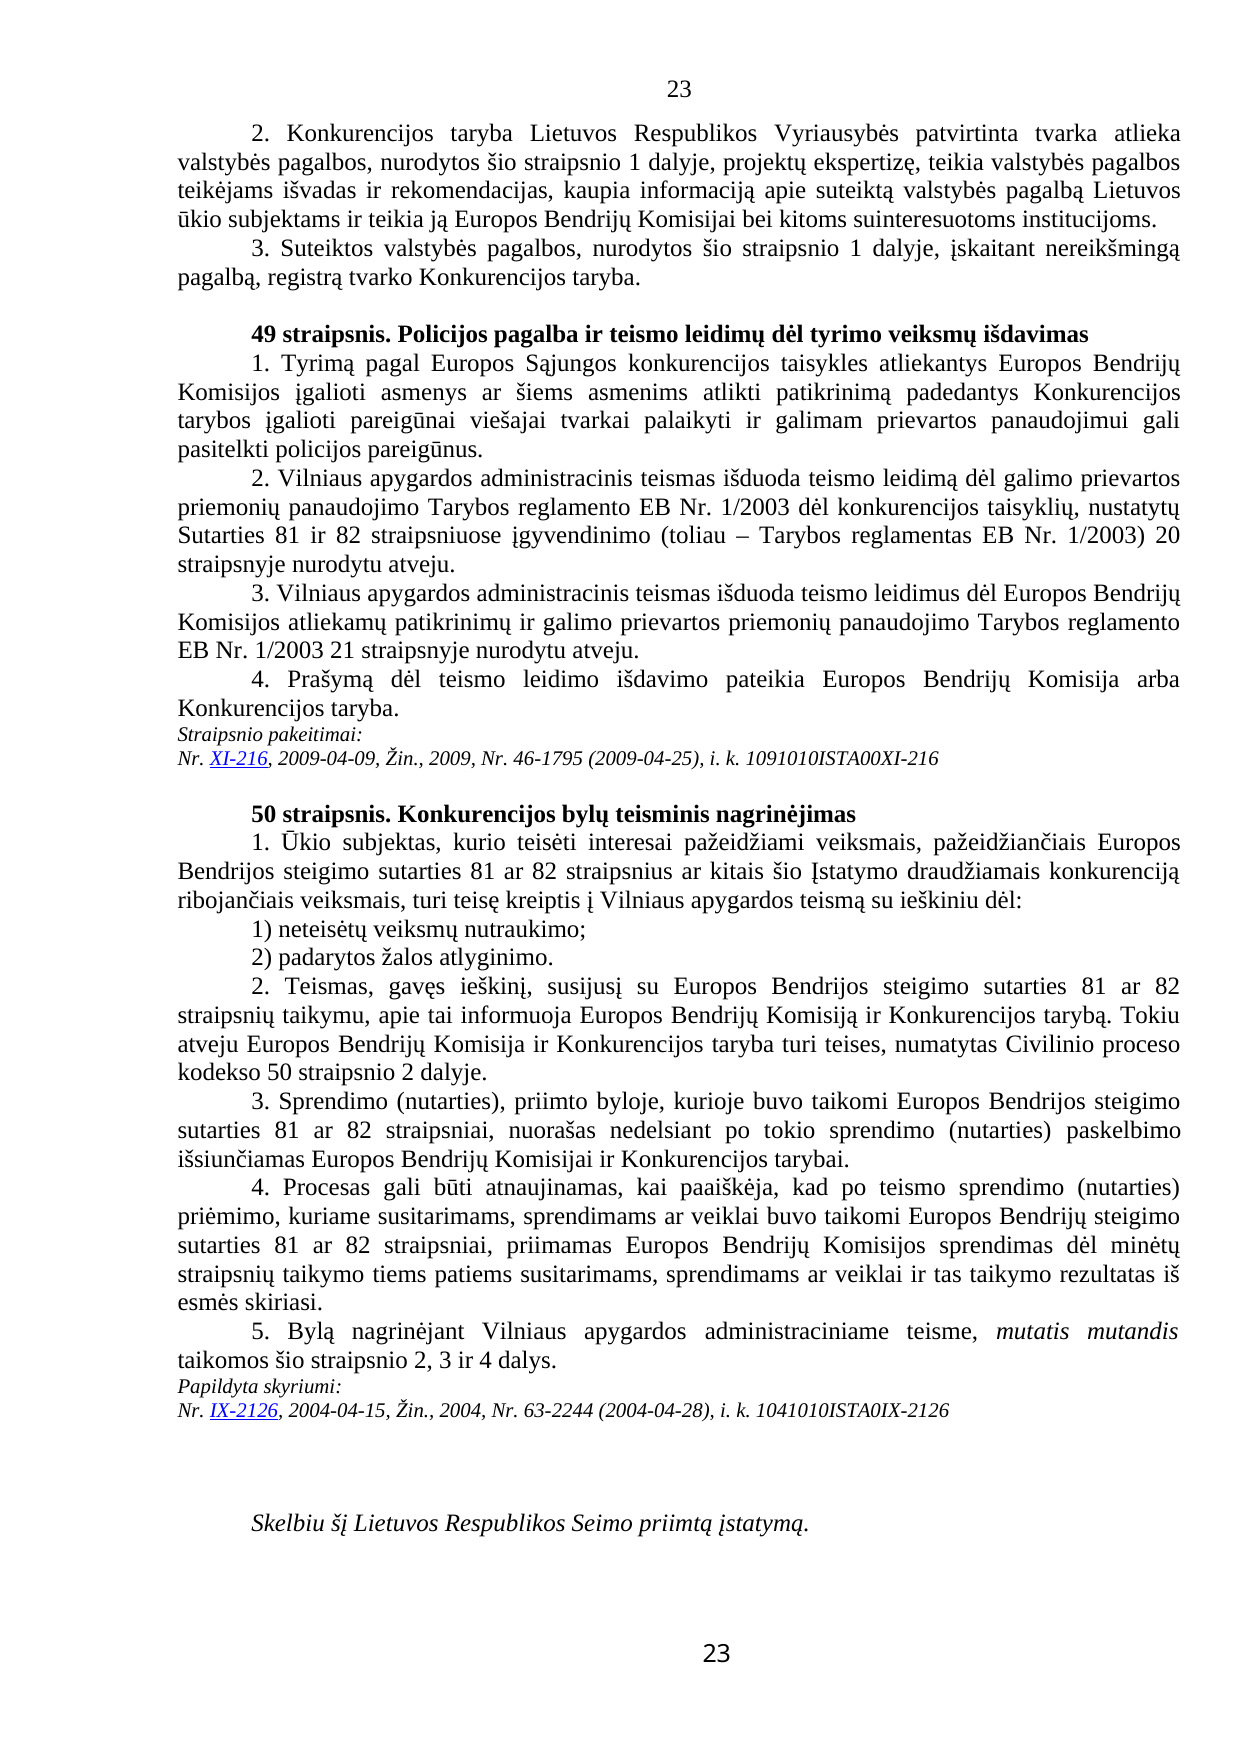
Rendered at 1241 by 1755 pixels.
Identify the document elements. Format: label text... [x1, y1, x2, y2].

text Straipsnio pakeitimai: [177, 722, 1181, 746]
text 4. Procesas gali būti atnaujinamas, kai paaiškėja, kad po teismo sprendimo (nutarties) priėmimo, kuriame susitarimams, sprendimams ar veiklai buvo taikomi Europos Bendrijų steigimo sutarties 81 ar 82 straipsniai, priimamas Europos Bendrijų Komisijos sprendimas dėl minėtų straipsnių taikymo tiems patiems susitarimams, sprendimams ar veiklai ir tas taikymo rezultatas iš esmės skiriasi. [177, 1172, 1181, 1316]
text 50 straipsnis. Konkurencijos bylų teisminis nagrinėjimas [177, 799, 1181, 827]
text 2) padarytos žalos atlyginimo. [177, 942, 1181, 971]
text 2. Konkurencijos taryba Lietuvos Respublikos Vyriausybės patvirtinta tvarka atlieka valstybės pagalbos, nurodytos šio straipsnio 1 dalyje, projektų ekspertizę, teikia valstybės pagalbos teikėjams išvadas ir rekomendacijas, kaupia informaciją apie suteiktą valstybės pagalbą Lietuvos ūkio subjektams ir teikia ją Europos Bendrijų Komisijai bei kitoms suinteresuotoms institucijoms. [177, 118, 1181, 233]
text 2. Vilniaus apygardos administracinis teismas išduoda teismo leidimą dėl galimo prievartos priemonių panaudojimo Tarybos reglamento EB Nr. 1/2003 dėl konkurencijos taisyklių, nustatytų Sutarties 81 ir 82 straipsniuose įgyvendinimo (toliau – Tarybos reglamentas EB Nr. 1/2003) 20 straipsnyje nurodytu atveju. [177, 463, 1181, 578]
text 3. Suteiktos valstybės pagalbos, nurodytos šio straipsnio 1 dalyje, įskaitant nereikšmingą pagalbą, registrą tvarko Konkurencijos taryba. [177, 233, 1181, 291]
text 1. Tyrimą pagal Europos Sąjungos konkurencijos taisykles atliekantys Europos Bendrijų Komisijos įgalioti asmenys ar šiems asmenims atlikti patikrinimą padedantys Konkurencijos tarybos įgalioti pareigūnai viešajai tvarkai palaikyti ir galimam prievartos panaudojimui gali pasitelkti policijos pareigūnus. [177, 348, 1181, 463]
text 1. Ūkio subjektas, kurio teisėti interesai pažeidžiami veiksmais, pažeidžiančiais Europos Bendrijos steigimo sutarties 81 ar 82 straipsnius ar kitais šio Įstatymo draudžiamais konkurenciją ribojančiais veiksmais, turi teisę kreiptis į Vilniaus apygardos teismą su ieškiniu dėl: [177, 827, 1181, 914]
text Papildyta skyriumi: [177, 1374, 1181, 1398]
text Skelbiu šį Lietuvos Respublikos Seimo priimtą įstatymą. [177, 1508, 1181, 1537]
text 2. Teismas, gavęs ieškinį, susijusį su Europos Bendrijos steigimo sutarties 81 ar 82 straipsnių taikymu, apie tai informuoja Europos Bendrijų Komisiją ir Konkurencijos tarybą. Tokiu atveju Europos Bendrijų Komisija ir Konkurencijos taryba turi teises, numatytas Civilinio proceso kodekso 50 straipsnio 2 dalyje. [177, 971, 1181, 1086]
text Nr. IX-2126, 2004-04-15, Žin., 2004, Nr. 63-2244 (2004-04-28), i. k. 1041010ISTA0IX-2126 [177, 1398, 1181, 1422]
text 3. Vilniaus apygardos administracinis teismas išduoda teismo leidimus dėl Europos Bendrijų Komisijos atliekamų patikrinimų ir galimo prievartos priemonių panaudojimo Tarybos reglamento EB Nr. 1/2003 21 straipsnyje nurodytu atveju. [177, 578, 1181, 664]
text Nr. XI-216, 2009-04-09, Žin., 2009, Nr. 46-1795 (2009-04-25), i. k. 1091010ISTA00XI-216 [177, 746, 1181, 770]
text 5. Bylą nagrinėjant Vilniaus apygardos administraciniame teisme, mutatis mutandis taikomos šio straipsnio 2, 3 ir 4 dalys. [177, 1316, 1181, 1374]
text 4. Prašymą dėl teismo leidimo išdavimo pateikia Europos Bendrijų Komisija arba Konkurencijos taryba. [177, 664, 1181, 722]
text 49 straipsnis. Policijos pagalba ir teismo leidimų dėl tyrimo veiksmų išdavimas [177, 319, 1181, 348]
text 1) neteisėtų veiksmų nutraukimo; [177, 914, 1181, 942]
text 3. Sprendimo (nutarties), priimto byloje, kurioje buvo taikomi Europos Bendrijos steigimo sutarties 81 ar 82 straipsniai, nuorašas nedelsiant po tokio sprendimo (nutarties) paskelbimo išsiunčiamas Europos Bendrijų Komisijai ir Konkurencijos tarybai. [177, 1086, 1181, 1172]
